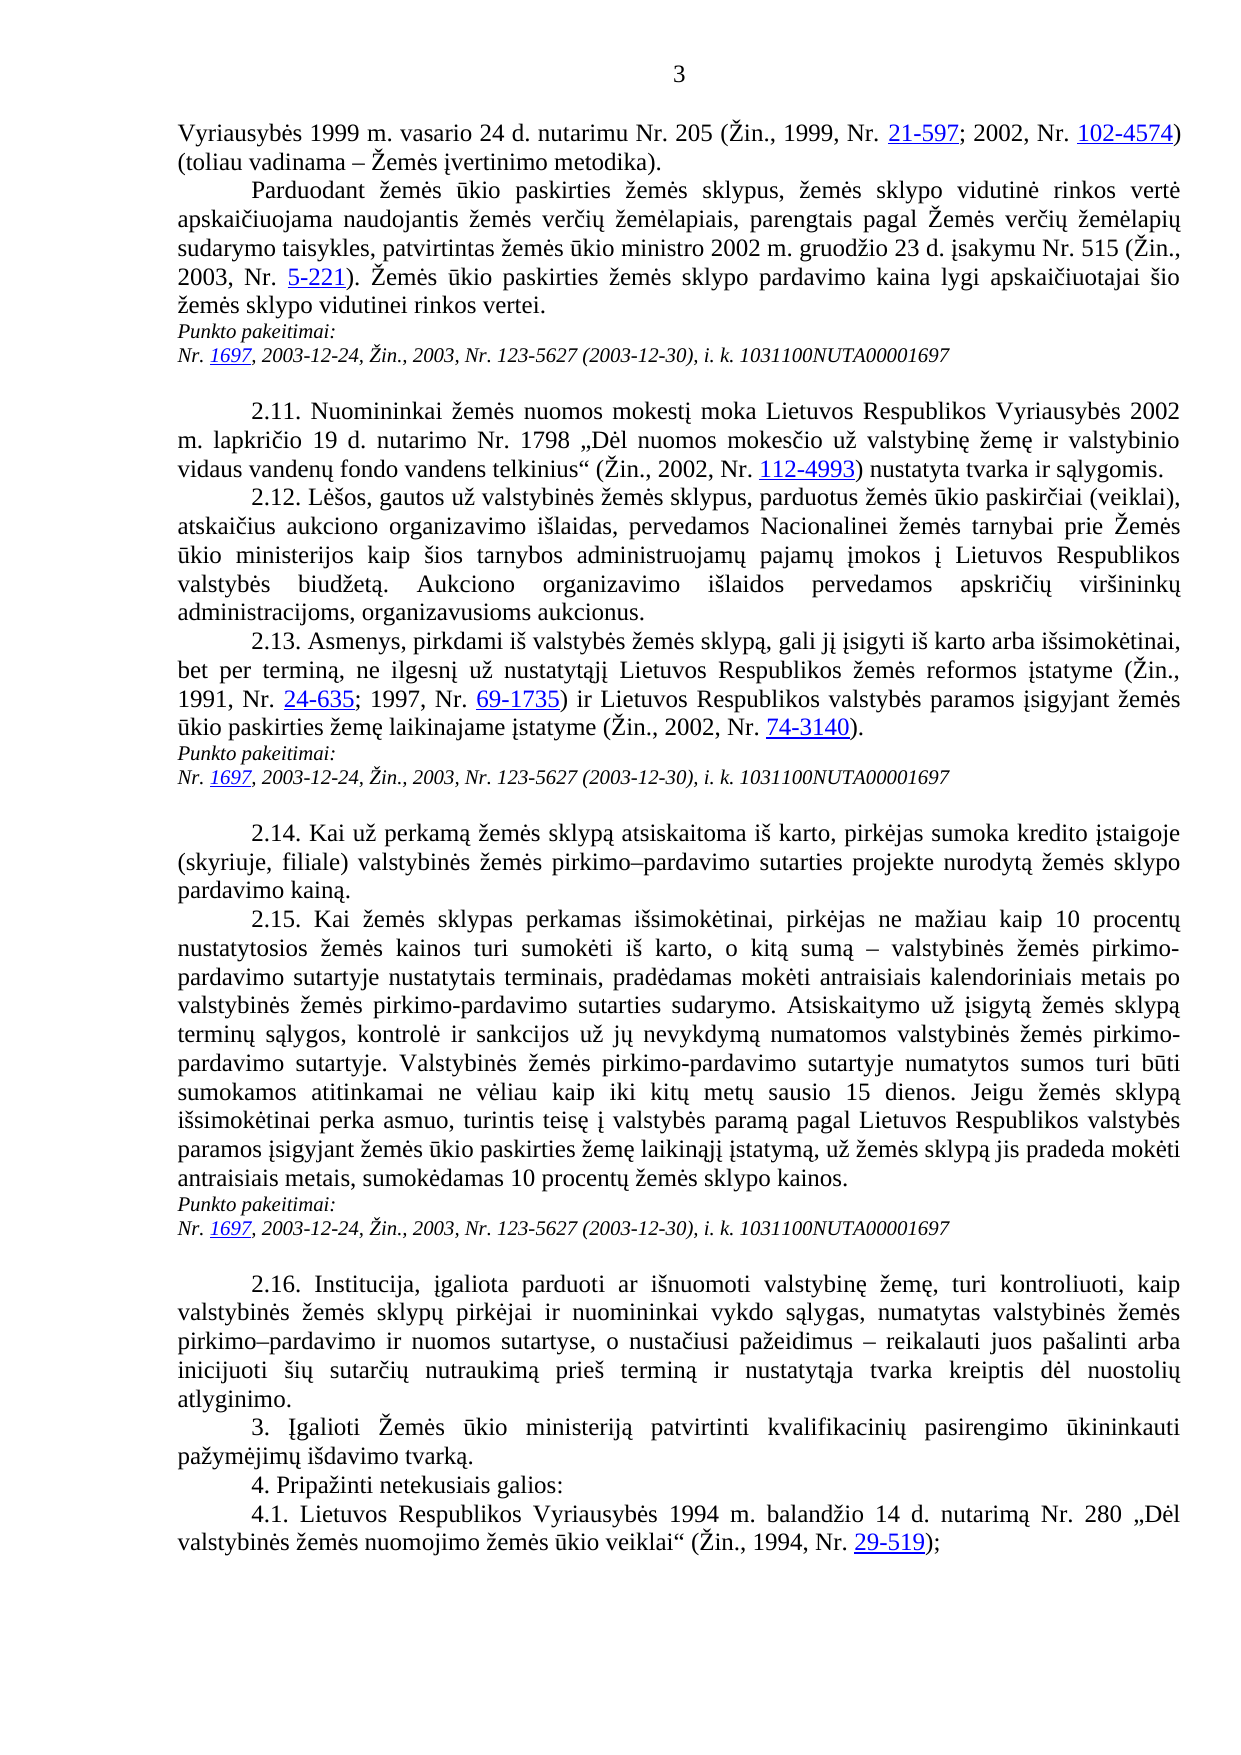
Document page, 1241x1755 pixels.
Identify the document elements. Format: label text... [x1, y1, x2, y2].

text 3. Įgalioti Žemės ūkio ministeriją patvirtinti kvalifikacinių pasirengimo ūkininkauti pažymėjimų išdavimo tvarką. [177, 1412, 1181, 1470]
text Nr. 1697, 2003-12-24, Žin., 2003, Nr. 123-5627 (2003-12-30), i. k. 1031100NUTA00001697 [177, 343, 1181, 367]
text Nr. 1697, 2003-12-24, Žin., 2003, Nr. 123-5627 (2003-12-30), i. k. 1031100NUTA00001697 [177, 765, 1181, 789]
text 2.16. Institucija, įgaliota parduoti ar išnuomoti valstybinę žemę, turi kontroliuoti, kaip valstybinės žemės sklypų pirkėjai ir nuomininkai vykdo sąlygas, numatytas valstybinės žemės pirkimo–pardavimo ir nuomos sutartyse, o nustačiusi pažeidimus – reikalauti juos pašalinti arba inicijuoti šių sutarčių nutraukimą prieš terminą ir nustatytąja tvarka kreiptis dėl nuostolių atlyginimo. [177, 1269, 1181, 1412]
text Punkto pakeitimai: [177, 319, 1181, 343]
text 2.11. Nuomininkai žemės nuomos mokestį moka Lietuvos Respublikos Vyriausybės 2002 m. lapkričio 19 d. nutarimo Nr. 1798 „Dėl nuomos mokesčio už valstybinę žemę ir valstybinio vidaus vandenų fondo vandens telkinius“ (Žin., 2002, Nr. 112-4993) nustatyta tvarka ir sąlygomis. [177, 396, 1181, 482]
text 2.13. Asmenys, pirkdami iš valstybės žemės sklypą, gali jį įsigyti iš karto arba išsimokėtinai, bet per terminą, ne ilgesnį už nustatytąjį Lietuvos Respublikos žemės reformos įstatyme (Žin., 1991, Nr. 24-635; 1997, Nr. 69-1735) ir Lietuvos Respublikos valstybės paramos įsigyjant žemės ūkio paskirties žemę laikinajame įstatyme (Žin., 2002, Nr. 74-3140). [177, 626, 1181, 741]
text 4.1. Lietuvos Respublikos Vyriausybės 1994 m. balandžio 14 d. nutarimą Nr. 280 „Dėl valstybinės žemės nuomojimo žemės ūkio veiklai“ (Žin., 1994, Nr. 29-519); [177, 1499, 1181, 1556]
text Punkto pakeitimai: [177, 1192, 1181, 1216]
text 2.15. Kai žemės sklypas perkamas išsimokėtinai, pirkėjas ne mažiau kaip 10 procentų nustatytosios žemės kainos turi sumokėti iš karto, o kitą sumą – valstybinės žemės pirkimo-pardavimo sutartyje nustatytais terminais, pradėdamas mokėti antraisiais kalendoriniais metais po valstybinės žemės pirkimo-pardavimo sutarties sudarymo. Atsiskaitymo už įsigytą žemės sklypą terminų sąlygos, kontrolė ir sankcijos už jų nevykdymą numatomos valstybinės žemės pirkimo-pardavimo sutartyje. Valstybinės žemės pirkimo-pardavimo sutartyje numatytos sumos turi būti sumokamos atitinkamai ne vėliau kaip iki kitų metų sausio 15 dienos. Jeigu žemės sklypą išsimokėtinai perka asmuo, turintis teisę į valstybės paramą pagal Lietuvos Respublikos valstybės paramos įsigyjant žemės ūkio paskirties žemę laikinąjį įstatymą, už žemės sklypą jis pradeda mokėti antraisiais metais, sumokėdamas 10 procentų žemės sklypo kainos. [177, 904, 1181, 1192]
text 2.12. Lėšos, gautos už valstybinės žemės sklypus, parduotus žemės ūkio paskirčiai (veiklai), atskaičius aukciono organizavimo išlaidas, pervedamos Nacionalinei žemės tarnybai prie Žemės ūkio ministerijos kaip šios tarnybos administruojamų pajamų įmokos į Lietuvos Respublikos valstybės biudžetą. Aukciono organizavimo išlaidos pervedamos apskričių viršininkų administracijoms, organizavusioms aukcionus. [177, 482, 1181, 626]
text 4. Pripažinti netekusiais galios: [177, 1470, 1181, 1499]
text Parduodant žemės ūkio paskirties žemės sklypus, žemės sklypo vidutinė rinkos vertė apskaičiuojama naudojantis žemės verčių žemėlapiais, parengtais pagal Žemės verčių žemėlapių sudarymo taisykles, patvirtintas žemės ūkio ministro 2002 m. gruodžio 23 d. įsakymu Nr. 515 (Žin., 2003, Nr. 5-221). Žemės ūkio paskirties žemės sklypo pardavimo kaina lygi apskaičiuotajai šio žemės sklypo vidutinei rinkos vertei. [177, 176, 1181, 319]
text Vyriausybės 1999 m. vasario 24 d. nutarimu Nr. 205 (Žin., 1999, Nr. 21-597; 2002, Nr. 102-4574) (toliau vadinama – Žemės įvertinimo metodika). [177, 118, 1181, 176]
text Nr. 1697, 2003-12-24, Žin., 2003, Nr. 123-5627 (2003-12-30), i. k. 1031100NUTA00001697 [177, 1216, 1181, 1240]
text Punkto pakeitimai: [177, 741, 1181, 765]
text 2.14. Kai už perkamą žemės sklypą atsiskaitoma iš karto, pirkėjas sumoka kredito įstaigoje (skyriuje, filiale) valstybinės žemės pirkimo–pardavimo sutarties projekte nurodytą žemės sklypo pardavimo kainą. [177, 818, 1181, 904]
